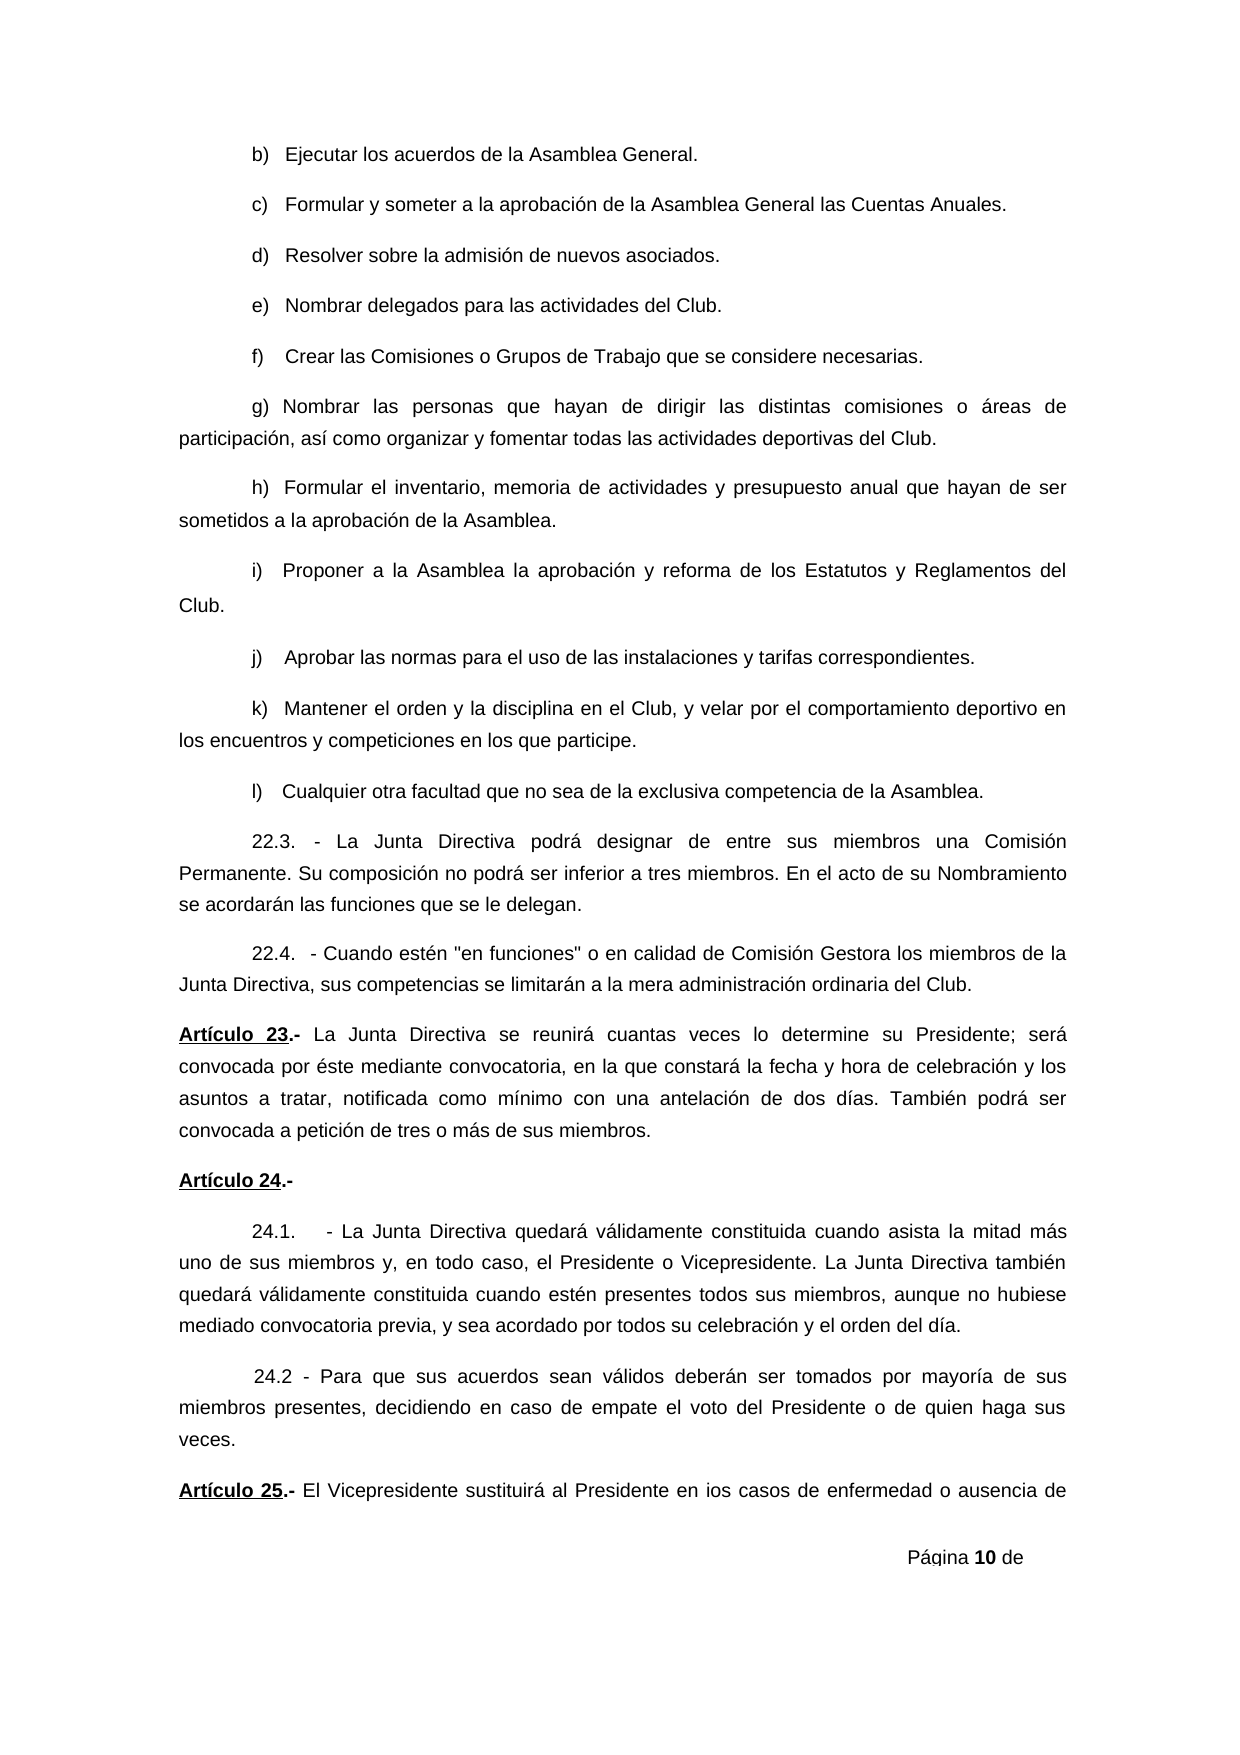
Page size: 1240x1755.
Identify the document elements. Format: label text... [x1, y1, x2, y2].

list Formular el inventario, memoria de actividades y presupuesto anual que hayan de ser sometidos a la aprobación de la Asamblea. [179, 476, 1068, 531]
text 24.2 - Para que sus acuerdos sean válidos deberán ser tomados por mayoría de sus miembros presentes, decidiendo en caso de empate el voto del Presidente o de quien haga sus veces. [179, 1364, 1068, 1451]
list Nombrar delegados para las actividades del Club. [179, 294, 1068, 317]
list Nombrar las personas que hayan de dirigir las distintas comisiones o áreas de participación, así como organizar y fomentar todas las actividades deportivas del Club. [179, 395, 1068, 449]
list - La Junta Directiva podrá designar de entre sus miembros una Comisión Permanente. Su composición no podrá ser inferior a tres miembros. En el acto de su Nombramiento se acordarán las funciones que se le delegan. [179, 830, 1068, 915]
text Artículo 23.- La Junta Directiva se reunirá cuantas veces lo determine su Presidente; será convocada por éste mediante convocatoria, en la que constará la fecha y hora de celebración y los asuntos a tratar, notificada como mínimo con una antelación de dos días. También podrá ser convocada a petición de tres o más de sus miembros. [179, 1023, 1068, 1141]
list Cualquier otra facultad que no sea de la exclusiva competencia de la Asamblea. [179, 780, 1068, 803]
list Proponer a la Asamblea la aprobación y reforma de los Estatutos y Reglamentos del Club. [179, 559, 1068, 616]
list Resolver sobre la admisión de nuevos asociados. [179, 244, 1068, 267]
list Aprobar las normas para el uso de las instalaciones y tarifas correspondientes. [179, 646, 1068, 669]
list Ejecutar los acuerdos de la Asamblea General. [179, 143, 1068, 166]
list - La Junta Directiva quedará válidamente constituida cuando asista la mitad más uno de sus miembros y, en todo caso, el Presidente o Vicepresidente. La Junta Directiva también quedará válidamente constituida cuando estén presentes todos sus miembros, aunque no hubiese mediado convocatoria previa, y sea acordado por todos su celebración y el orden del día. [179, 1219, 1068, 1337]
list Formular y someter a la aprobación de la Asamblea General las Cuentas Anuales. [179, 193, 1068, 216]
subtitle Artículo 24.- [179, 1169, 1068, 1192]
list - Cuando estén "en funciones" o en calidad de Comisión Gestora los miembros de la Junta Directiva, sus competencias se limitarán a la mera administración ordinaria del Club. [179, 942, 1068, 996]
list Crear las Comisiones o Grupos de Trabajo que se considere necesarias. [179, 345, 1068, 368]
list Mantener el orden y la disciplina en el Club, y velar por el comportamiento deportivo en los encuentros y competiciones en los que participe. [179, 697, 1068, 752]
text Artículo 25.- El Vicepresidente sustituirá al Presidente en ios casos de enfermedad o ausencia de [179, 1478, 1068, 1501]
